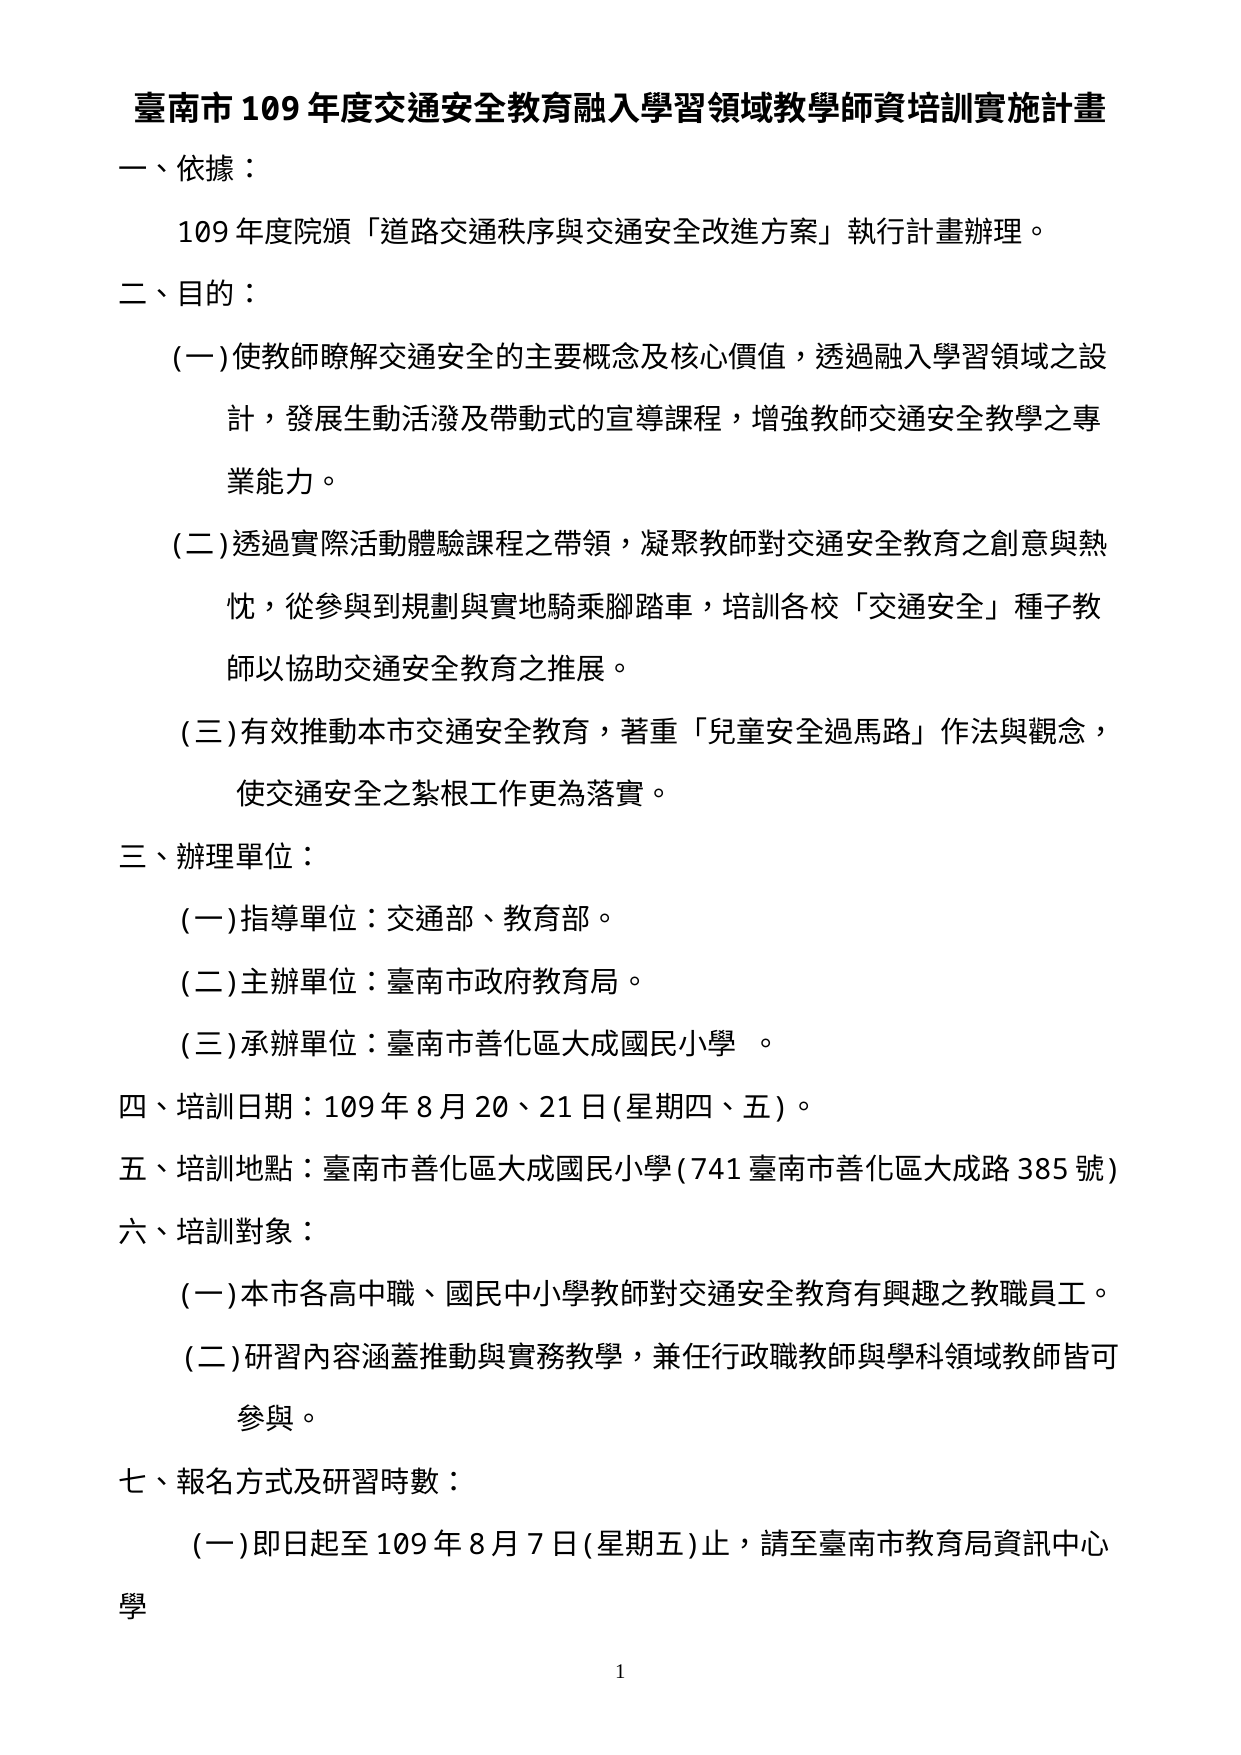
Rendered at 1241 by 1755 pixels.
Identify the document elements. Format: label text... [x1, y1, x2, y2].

text 二、目的： [118, 254, 1122, 317]
text (三)有效推動本市交通安全教育，著重「兒童安全過馬路」作法與觀念，使交通安全之紮根工作更為落實。 [176, 692, 1122, 817]
text (一)即日起至109年8月7日(星期五)止，請至臺南市教育局資訊中心學 [118, 1504, 1122, 1629]
text (一)使教師瞭解交通安全的主要概念及核心價值，透過融入學習領域之設計，發展生動活潑及帶動式的宣導課程，增強教師交通安全教學之專業能力。 [168, 317, 1122, 504]
text (二)透過實際活動體驗課程之帶領，凝聚教師對交通安全教育之創意與熱忱，從參與到規劃與實地騎乘腳踏車，培訓各校「交通安全」種子教師以協助交通安全教育之推展。 [168, 504, 1122, 692]
text 六、培訓對象： [118, 1192, 1122, 1254]
text 一、依據： [118, 129, 1122, 192]
text 臺南市109年度交通安全教育融入學習領域教學師資培訓實施計畫 [118, 84, 1122, 129]
text (一)指導單位：交通部、教育部。 [118, 879, 1122, 942]
text 四、培訓日期：109年8月20、21日(星期四、五)。 [118, 1067, 1122, 1129]
text 七、報名方式及研習時數： [118, 1442, 1122, 1504]
text 109年度院頒「道路交通秩序與交通安全改進方案」執行計畫辦理。 [118, 192, 1122, 254]
text (二)主辦單位：臺南市政府教育局。 [118, 942, 1122, 1004]
text (三)承辦單位：臺南市善化區大成國民小學 。 [118, 1004, 1122, 1067]
text (一)本市各高中職、國民中小學教師對交通安全教育有興趣之教職員工。 [118, 1254, 1122, 1317]
text (二)研習內容涵蓋推動與實務教學，兼任行政職教師與學科領域教師皆可參與。 [163, 1317, 1122, 1442]
text 五、培訓地點：臺南市善化區大成國民小學(741臺南市善化區大成路385號) [118, 1129, 1122, 1192]
text 三、辦理單位： [118, 817, 1122, 879]
